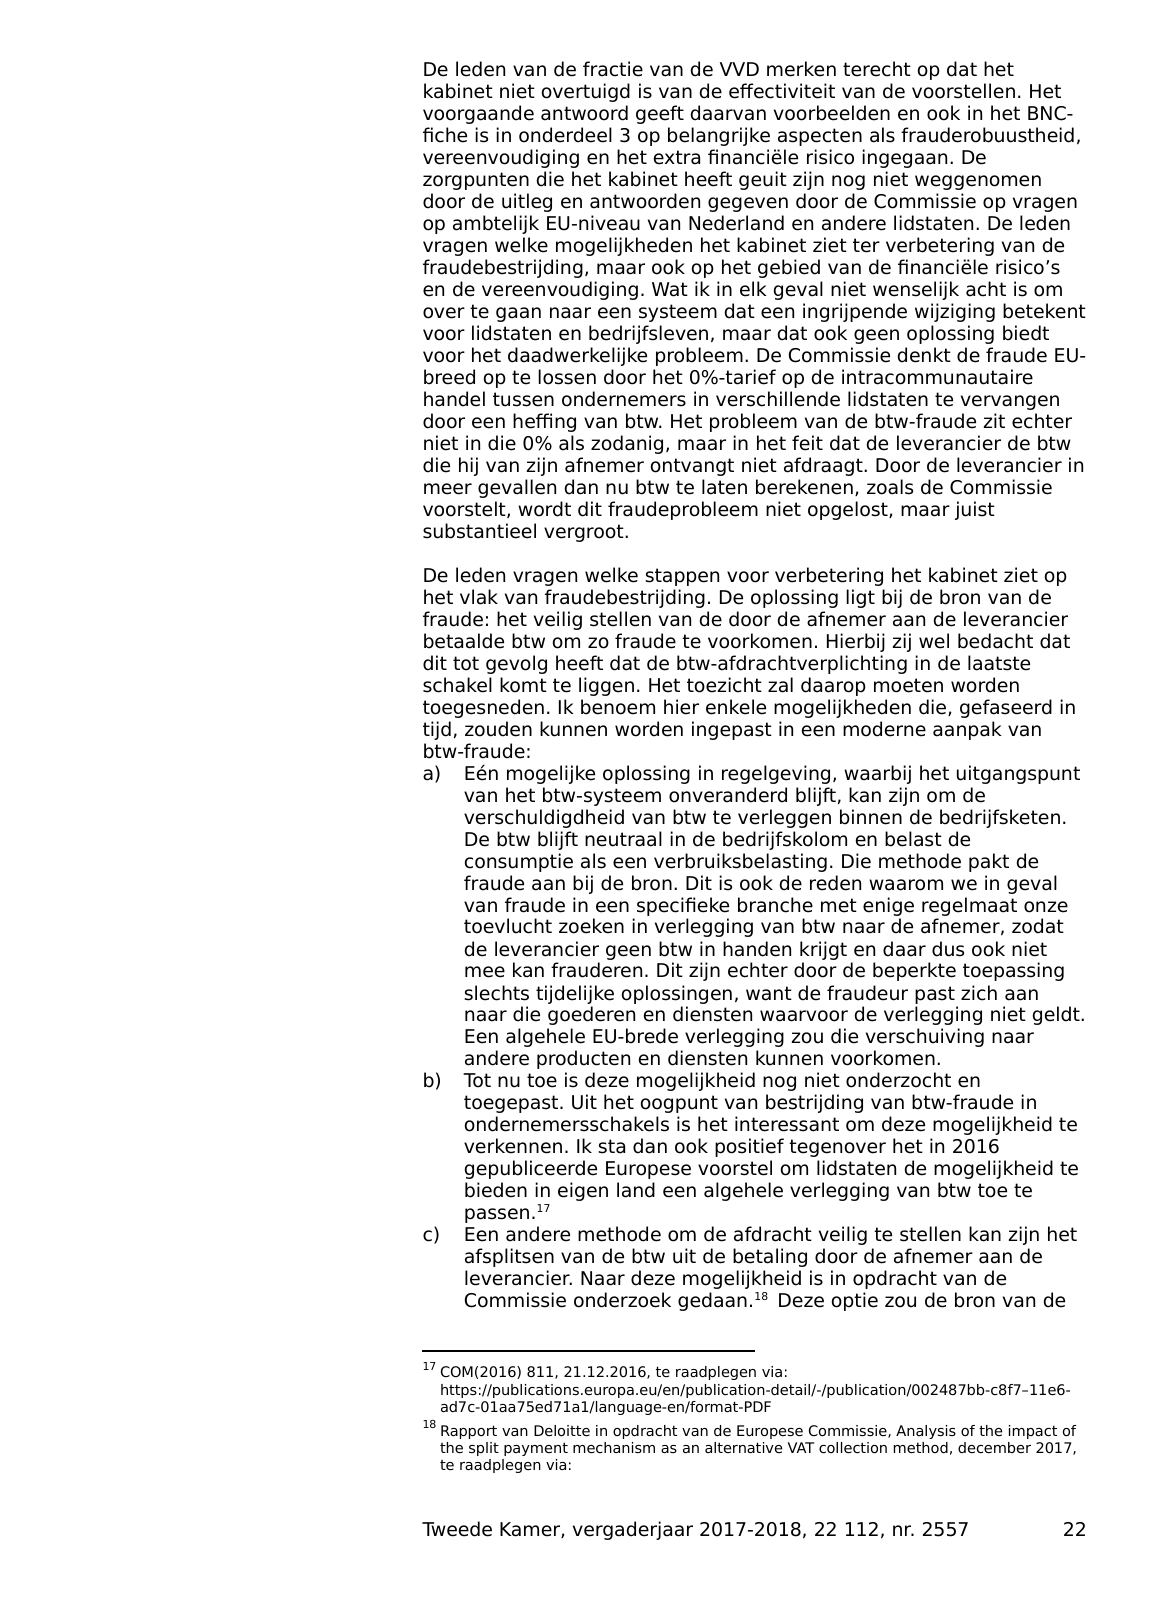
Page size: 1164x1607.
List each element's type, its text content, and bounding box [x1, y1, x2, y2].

text c) Een andere methode om de afdracht veilig te stellen kan zijn het afsplitsen van de btw uit de betaling door de afnemer aan de leverancier. Naar deze mogelijkheid is in opdracht van de Commissie onderzoek gedaan. Deze optie zou de bron van de [422, 1224, 1087, 1312]
text COM(2016) 811, 21.12.2016, te raadplegen via: https://publications.europa.eu/en/publication-detail/-/publication/002487bb-c8f7–11e6-ad7c-01aa75ed71a1/language-en/format-PDF [422, 1360, 1087, 1416]
text De leden vragen welke stappen voor verbetering het kabinet ziet op het vlak van fraudebestrijding. De oplossing ligt bij de bron van de fraude: het veilig stellen van de door de afnemer aan de leverancier betaalde btw om zo fraude te voorkomen. Hierbij zij wel bedacht dat dit tot gevolg heeft dat de btw-afdrachtverplichting in de laatste schakel komt te liggen. Het toezicht zal daarop moeten worden toegesneden. Ik benoem hier enkele mogelijkheden die, gefaseerd in tijd, zouden kunnen worden ingepast in een moderne aanpak van btw-fraude: [422, 565, 1087, 763]
text b) Tot nu toe is deze mogelijkheid nog niet onderzocht en toegepast. Uit het oogpunt van bestrijding van btw-fraude in ondernemersschakels is het interessant om deze mogelijkheid te verkennen. Ik sta dan ook positief tegenover het in 2016 gepubliceerde Europese voorstel om lidstaten de mogelijkheid te bieden in eigen land een algehele verlegging van btw toe te passen. [422, 1070, 1087, 1224]
text a) Eén mogelijke oplossing in regelgeving, waarbij het uitgangspunt van het btw-systeem onveranderd blijft, kan zijn om de verschuldigdheid van btw te verleggen binnen de bedrijfsketen. De btw blijft neutraal in de bedrijfskolom en belast de consumptie als een verbruiksbelasting. Die methode pakt de fraude aan bij de bron. Dit is ook de reden waarom we in geval van fraude in een specifieke branche met enige regelmaat onze toevlucht zoeken in verlegging van btw naar de afnemer, zodat de leverancier geen btw in handen krijgt en daar dus ook niet mee kan frauderen. Dit zijn echter door de beperkte toepassing slechts tijdelijke oplossingen, want de fraudeur past zich aan naar die goederen en diensten waarvoor de verlegging niet geldt. Een algehele EU-brede verlegging zou die verschuiving naar andere producten en diensten kunnen voorkomen. [422, 763, 1087, 1070]
text Rapport van Deloitte in opdracht van de Europese Commissie, Analysis of the impact of the split payment mechanism as an alternative VAT collection method, december 2017, te raadplegen via: [422, 1418, 1087, 1474]
text De leden van de fractie van de VVD merken terecht op dat het kabinet niet overtuigd is van de effectiviteit van de voorstellen. Het voorgaande antwoord geeft daarvan voorbeelden en ook in het BNC-fiche is in onderdeel 3 op belangrijke aspecten als frauderobuustheid, vereenvoudiging en het extra financiële risico ingegaan. De zorgpunten die het kabinet heeft geuit zijn nog niet weggenomen door de uitleg en antwoorden gegeven door de Commissie op vragen op ambtelijk EU-niveau van Nederland en andere lidstaten. De leden vragen welke mogelijkheden het kabinet ziet ter verbetering van de fraudebestrijding, maar ook op het gebied van de financiële risico’s en de vereenvoudiging. Wat ik in elk geval niet wenselijk acht is om over te gaan naar een systeem dat een ingrijpende wijziging betekent voor lidstaten en bedrijfsleven, maar dat ook geen oplossing biedt voor het daadwerkelijke probleem. De Commissie denkt de fraude EU-breed op te lossen door het 0%-tarief op de intracommunautaire handel tussen ondernemers in verschillende lidstaten te vervangen door een heffing van btw. Het probleem van de btw-fraude zit echter niet in die 0% als zodanig, maar in het feit dat de leverancier de btw die hij van zijn afnemer ontvangt niet afdraagt. Door de leverancier in meer gevallen dan nu btw te laten berekenen, zoals de Commissie voorstelt, wordt dit fraudeprobleem niet opgelost, maar juist substantieel vergroot. [422, 59, 1087, 543]
